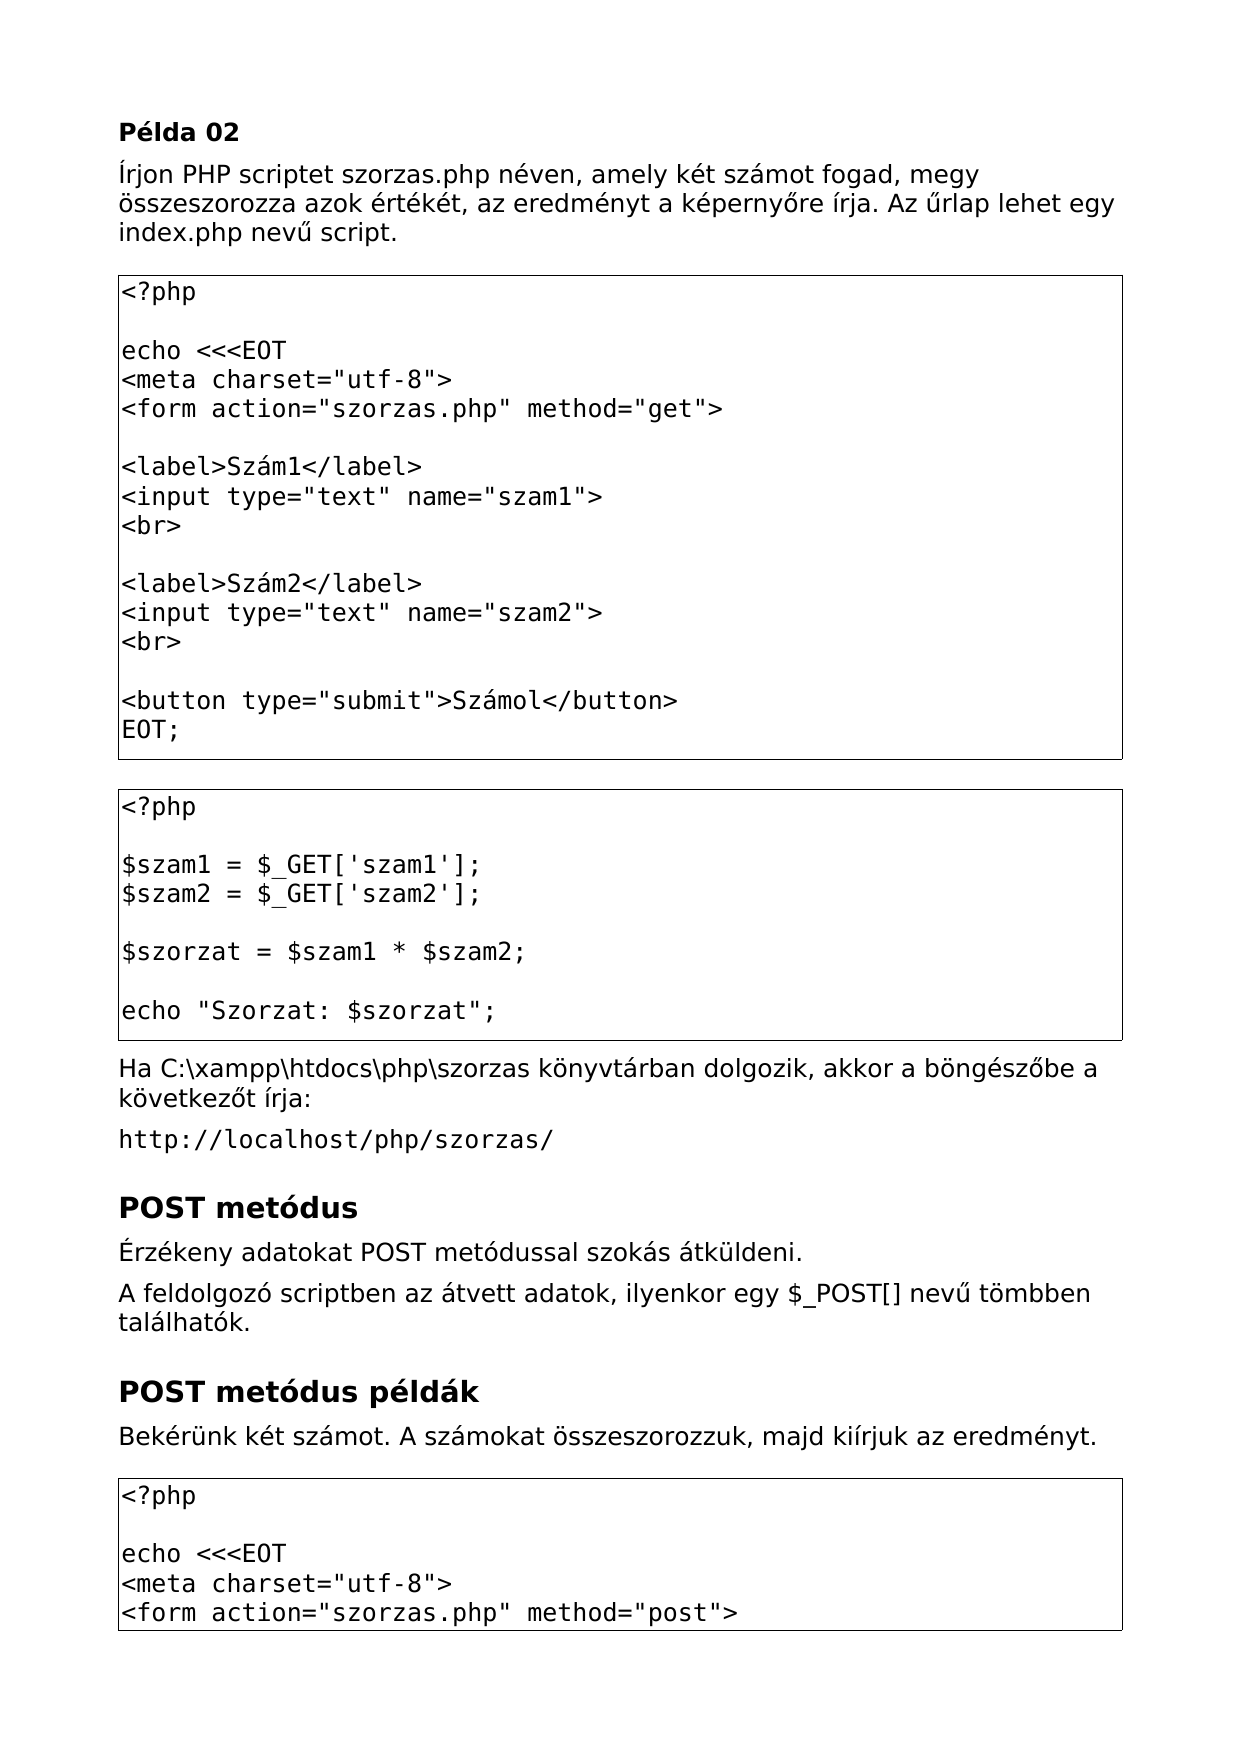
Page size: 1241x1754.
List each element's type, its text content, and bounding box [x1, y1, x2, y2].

text Érzékeny adatokat POST metódussal szokás átküldeni. [118, 1238, 1122, 1267]
subtitle Példa 02 [118, 118, 1122, 147]
text A feldolgozó scriptben az átvett adatok, ilyenkor egy $_POST[] nevű tömbben találhatók. [118, 1279, 1122, 1338]
text Írjon PHP scriptet szorzas.php néven, amely két számot fogad, megy összeszorozza azok értékét, az eredményt a képernyőre írja. Az űrlap lehet egy index.php nevű script. [118, 160, 1122, 247]
subtitle POST metódus példák [118, 1375, 1122, 1409]
subtitle POST metódus [118, 1191, 1122, 1225]
table_header <?php $szam1 = $_GET['szam1']; $szam2 = $_GET['szam2']; $szorzat = $szam1 * $szam2; echo "Szorzat: $szorzat"; [119, 790, 1122, 1040]
table_header <?php echo <<<EOT <meta charset="utf-8"> <form action="szorzas.php" method="get"> <label>Szám1</label> <input type="text" name="szam1"> <br> <label>Szám2</label> <input type="text" name="szam2"> <br> <button type="submit">Számol</button> EOT; [119, 276, 1122, 759]
text http://localhost/php/szorzas/ [118, 1125, 1122, 1154]
text Ha C:\xampp\htdocs\php\szorzas könyvtárban dolgozik, akkor a böngészőbe a következőt írja: [118, 1054, 1122, 1113]
text Bekérünk két számot. A számokat összeszorozzuk, majd kiírjuk az eredményt. [118, 1422, 1122, 1451]
table_header <?php echo <<<EOT <meta charset="utf-8"> <form action="szorzas.php" method="post"> [119, 1479, 1122, 1630]
